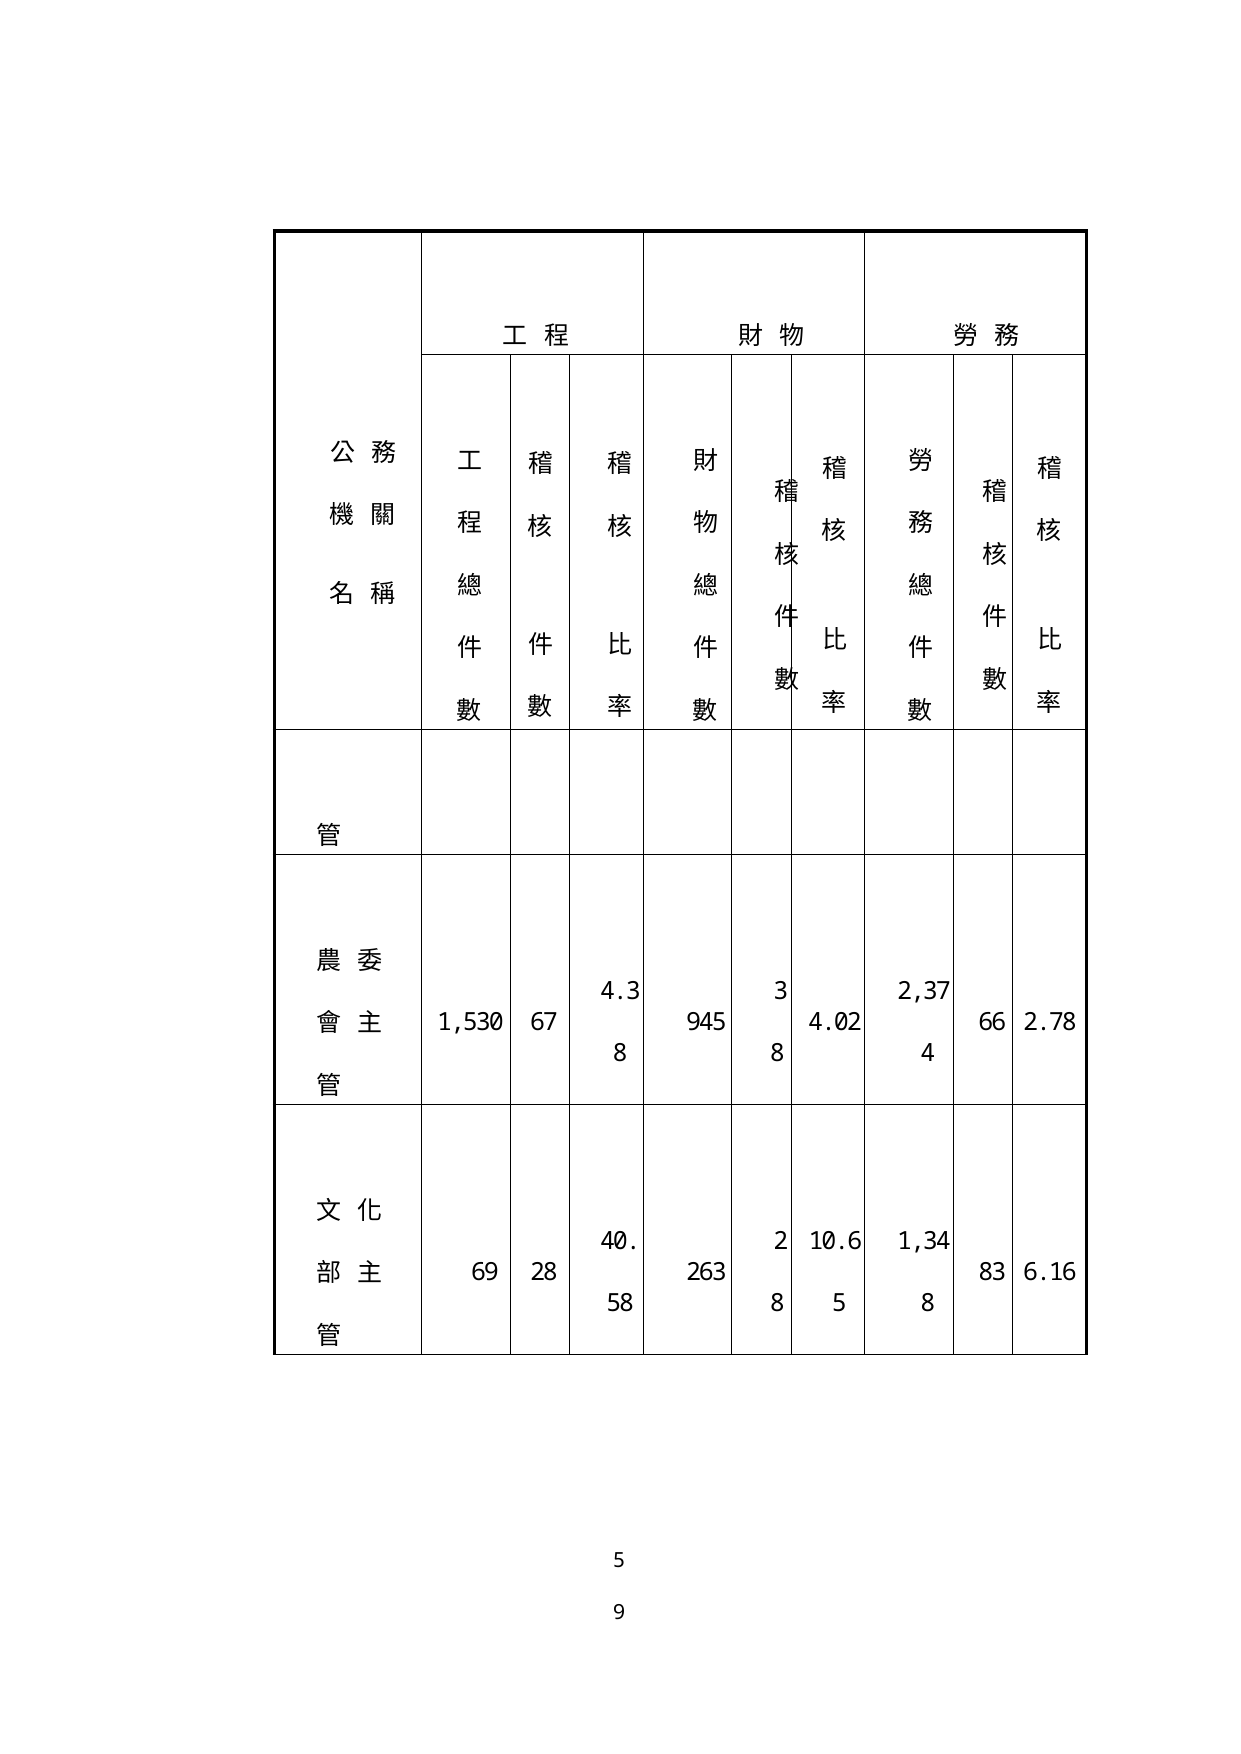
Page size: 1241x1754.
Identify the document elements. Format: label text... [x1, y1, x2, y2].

table_cell 稽核 比率 [570, 355, 643, 729]
table_cell 稽核件數 [732, 355, 791, 729]
table_cell 4.02 [792, 855, 864, 1104]
table_cell [865, 730, 953, 854]
table_cell 40.58 [570, 1105, 643, 1354]
table_cell 2,374 [865, 855, 953, 1104]
table_cell 稽核 件數 [511, 355, 569, 729]
table_cell [732, 730, 791, 854]
table_cell 66 [954, 855, 1012, 1104]
table_cell 1,348 [865, 1105, 953, 1354]
table_cell 10.65 [792, 1105, 864, 1354]
table_cell 財物總件數 [644, 355, 731, 729]
table_header 勞務 [865, 233, 1085, 354]
table_cell 稽核 比率 [1013, 355, 1085, 729]
table_cell 農委會主管 [276, 855, 421, 1104]
table_header 財物 [644, 233, 864, 354]
table_cell 文化部主管 [276, 1105, 421, 1354]
table_cell 83 [954, 1105, 1012, 1354]
table_cell 67 [511, 855, 569, 1104]
table_cell 28 [511, 1105, 569, 1354]
table_header 公務機關 名稱 [276, 233, 421, 729]
table_cell 稽核件數 [954, 355, 1012, 729]
table_cell 263 [644, 1105, 731, 1354]
table_cell 6.16 [1013, 1105, 1085, 1354]
table_cell [792, 730, 864, 854]
table_cell 38 [732, 855, 791, 1104]
table_cell 945 [644, 855, 731, 1104]
table_cell 工程總件數 [422, 355, 510, 729]
table_cell [954, 730, 1012, 854]
table_cell 1,530 [422, 855, 510, 1104]
table_cell 69 [422, 1105, 510, 1354]
table_cell 2.78 [1013, 855, 1085, 1104]
table_header 工程 [422, 233, 643, 354]
table_cell [644, 730, 731, 854]
table_cell [570, 730, 643, 854]
table_cell [422, 730, 510, 854]
table_cell 勞務總件數 [865, 355, 953, 729]
table_cell 28 [732, 1105, 791, 1354]
table_cell [1013, 730, 1085, 854]
table_cell [511, 730, 569, 854]
table_cell 管 [276, 730, 421, 854]
table_cell 稽核 比率 [792, 355, 864, 729]
table_cell 4.38 [570, 855, 643, 1104]
